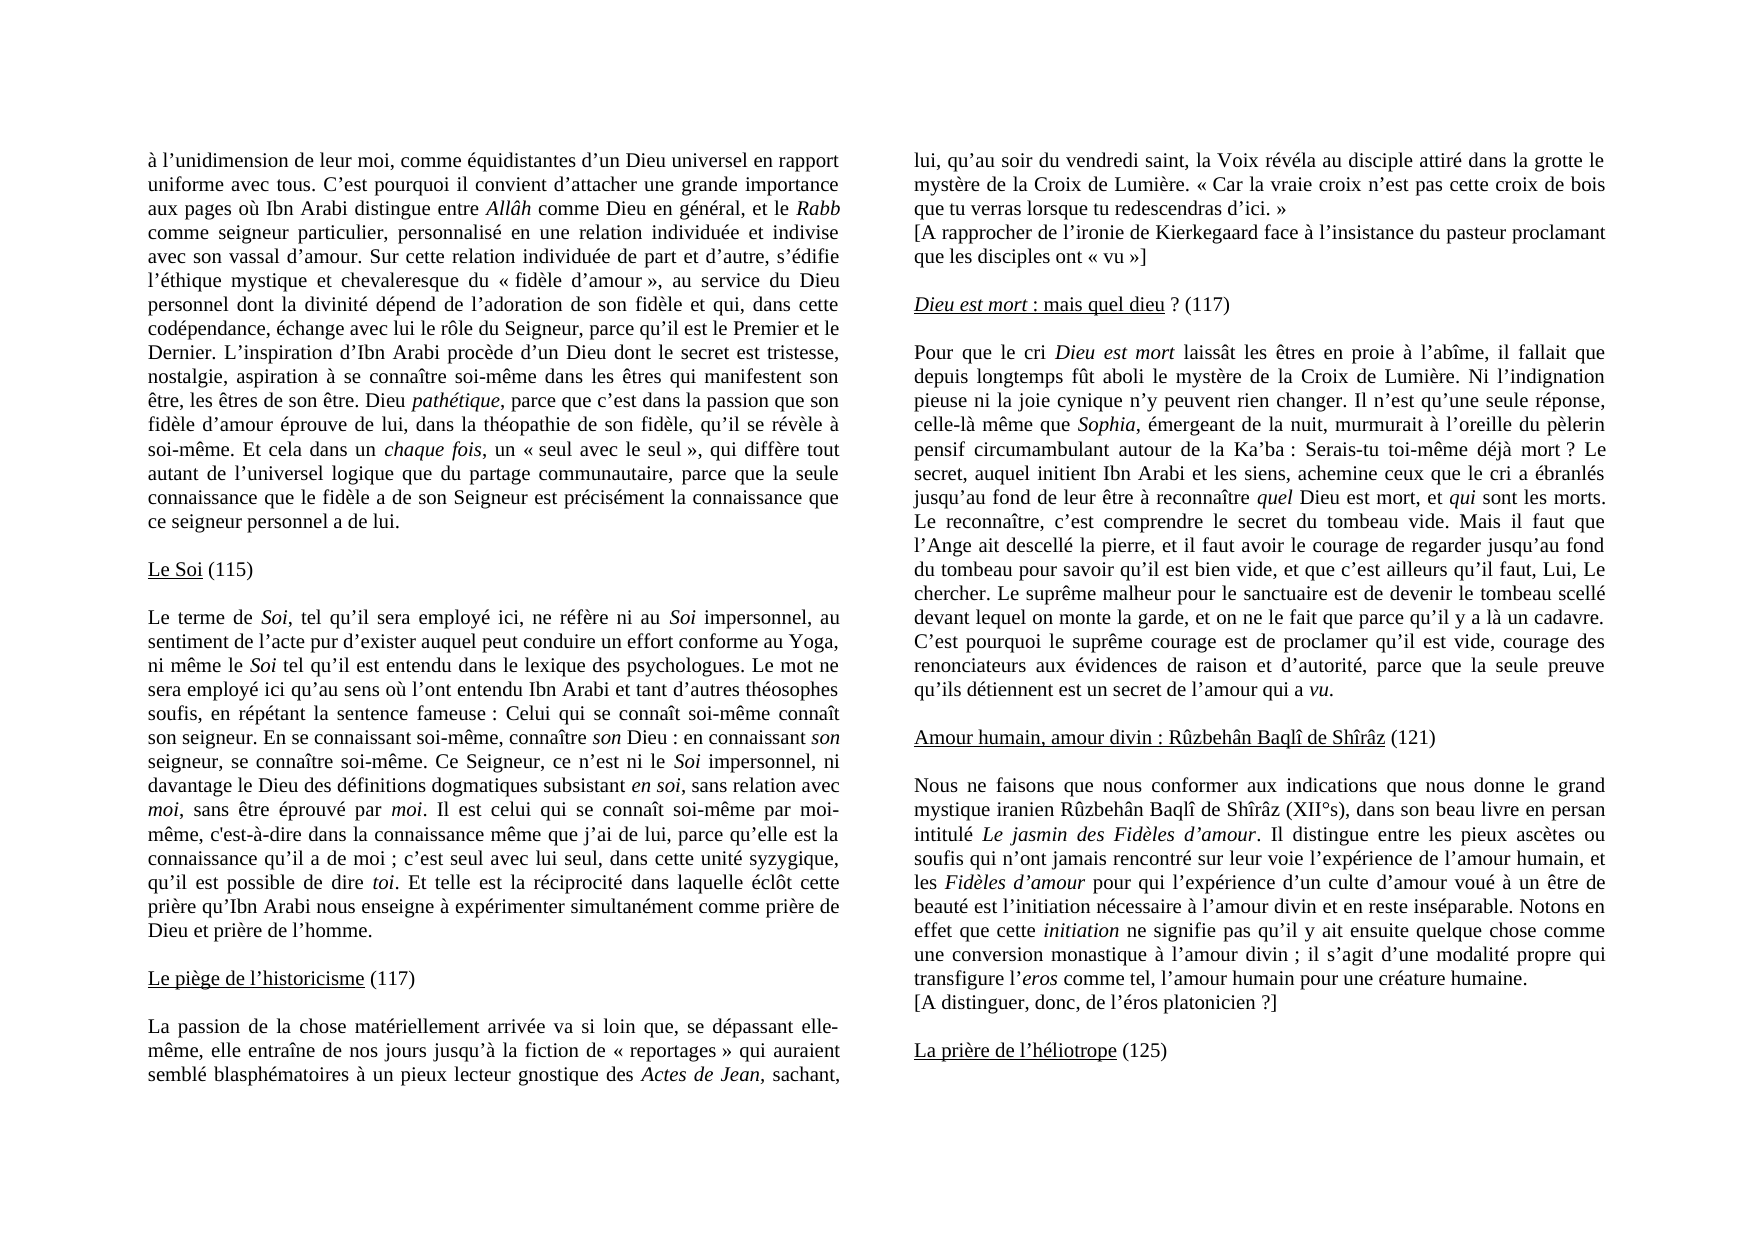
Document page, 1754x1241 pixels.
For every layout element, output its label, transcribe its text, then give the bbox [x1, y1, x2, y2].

text [A rapprocher de l’ironie de Kierkegaard face à l’insistance du pasteur proclamant que les disciples ont « vu »] [914, 220, 1606, 268]
text Le piège de l’historicisme (117) [148, 966, 840, 990]
text [A distinguer, donc, de l’éros platonicien ?] [914, 990, 1606, 1014]
text Le Soi (115) [148, 557, 840, 581]
text Dieu est mort : mais quel dieu ? (117) [914, 292, 1606, 316]
text La passion de la chose matériellement arrivée va si loin que, se dépassant elle-même, elle entraîne de nos jours jusqu’à la fiction de « reportages » qui auraient semblé blasphématoires à un pieux lecteur gnostique des Actes de Jean, sachant, [148, 1014, 840, 1086]
text La prière de l’héliotrope (125) [914, 1038, 1606, 1062]
text Nous ne faisons que nous conformer aux indications que nous donne le grand mystique iranien Rûzbehân Baqlî de Shîrâz (XII°s), dans son beau livre en persan intitulé Le jasmin des Fidèles d’amour. Il distingue entre les pieux ascètes ou soufis qui n’ont jamais rencontré sur leur voie l’expérience de l’amour humain, et les Fidèles d’amour pour qui l’expérience d’un culte d’amour voué à un être de beauté est l’initiation nécessaire à l’amour divin et en reste inséparable. Notons en effet que cette initiation ne signifie pas qu’il y ait ensuite quelque chose comme une conversion monastique à l’amour divin ; il s’agit d’une modalité propre qui transfigure l’eros comme tel, l’amour humain pour une créature humaine. [914, 773, 1606, 990]
text Pour que le cri Dieu est mort laissât les êtres en proie à l’abîme, il fallait que depuis longtemps fût aboli le mystère de la Croix de Lumière. Ni l’indignation pieuse ni la joie cynique n’y peuvent rien changer. Il n’est qu’une seule réponse, celle-là même que Sophia, émergeant de la nuit, murmurait à l’oreille du pèlerin pensif circumambulant autour de la Ka’ba : Serais-tu toi-même déjà mort ? Le secret, auquel initient Ibn Arabi et les siens, achemine ceux que le cri a ébranlés jusqu’au fond de leur être à reconnaître quel Dieu est mort, et qui sont les morts. Le reconnaître, c’est comprendre le secret du tombeau vide. Mais il faut que l’Ange ait descellé la pierre, et il faut avoir le courage de regarder jusqu’au fond du tombeau pour savoir qu’il est bien vide, et que c’est ailleurs qu’il faut, Lui, Le chercher. Le suprême malheur pour le sanctuaire est de devenir le tombeau scellé devant lequel on monte la garde, et on ne le fait que parce qu’il y a là un cadavre. C’est pourquoi le suprême courage est de proclamer qu’il est vide, courage des renonciateurs aux évidences de raison et d’autorité, parce que la seule preuve qu’ils détiennent est un secret de l’amour qui a vu. [914, 340, 1606, 701]
text à l’unidimension de leur moi, comme équidistantes d’un Dieu universel en rapport uniforme avec tous. C’est pourquoi il convient d’attacher une grande importance aux pages où Ibn Arabi distingue entre Allâh comme Dieu en général, et le Rabb comme seigneur particulier, personnalisé en une relation individuée et indivise avec son vassal d’amour. Sur cette relation individuée de part et d’autre, s’édifie l’éthique mystique et chevaleresque du « fidèle d’amour », au service du Dieu personnel dont la divinité dépend de l’adoration de son fidèle et qui, dans cette codépendance, échange avec lui le rôle du Seigneur, parce qu’il est le Premier et le Dernier. L’inspiration d’Ibn Arabi procède d’un Dieu dont le secret est tristesse, nostalgie, aspiration à se connaître soi-même dans les êtres qui manifestent son être, les êtres de son être. Dieu pathétique, parce que c’est dans la passion que son fidèle d’amour éprouve de lui, dans la théopathie de son fidèle, qu’il se révèle à soi-même. Et cela dans un chaque fois, un « seul avec le seul », qui diffère tout autant de l’universel logique que du partage communautaire, parce que la seule connaissance que le fidèle a de son Seigneur est précisément la connaissance que ce seigneur personnel a de lui. [148, 148, 840, 533]
text lui, qu’au soir du vendredi saint, la Voix révéla au disciple attiré dans la grotte le mystère de la Croix de Lumière. « Car la vraie croix n’est pas cette croix de bois que tu verras lorsque tu redescendras d’ici. » [914, 148, 1606, 220]
text Amour humain, amour divin : Rûzbehân Baqlî de Shîrâz (121) [914, 725, 1606, 749]
text Le terme de Soi, tel qu’il sera employé ici, ne réfère ni au Soi impersonnel, au sentiment de l’acte pur d’exister auquel peut conduire un effort conforme au Yoga, ni même le Soi tel qu’il est entendu dans le lexique des psychologues. Le mot ne sera employé ici qu’au sens où l’ont entendu Ibn Arabi et tant d’autres théosophes soufis, en répétant la sentence fameuse : Celui qui se connaît soi-même connaît son seigneur. En se connaissant soi-même, connaître son Dieu : en connaissant son seigneur, se connaître soi-même. Ce Seigneur, ce n’est ni le Soi impersonnel, ni davantage le Dieu des définitions dogmatiques subsistant en soi, sans relation avec moi, sans être éprouvé par moi. Il est celui qui se connaît soi-même par moi-même, c'est-à-dire dans la connaissance même que j’ai de lui, parce qu’elle est la connaissance qu’il a de moi ; c’est seul avec lui seul, dans cette unité syzygique, qu’il est possible de dire toi. Et telle est la réciprocité dans laquelle éclôt cette prière qu’Ibn Arabi nous enseigne à expérimenter simultanément comme prière de Dieu et prière de l’homme. [148, 605, 840, 942]
